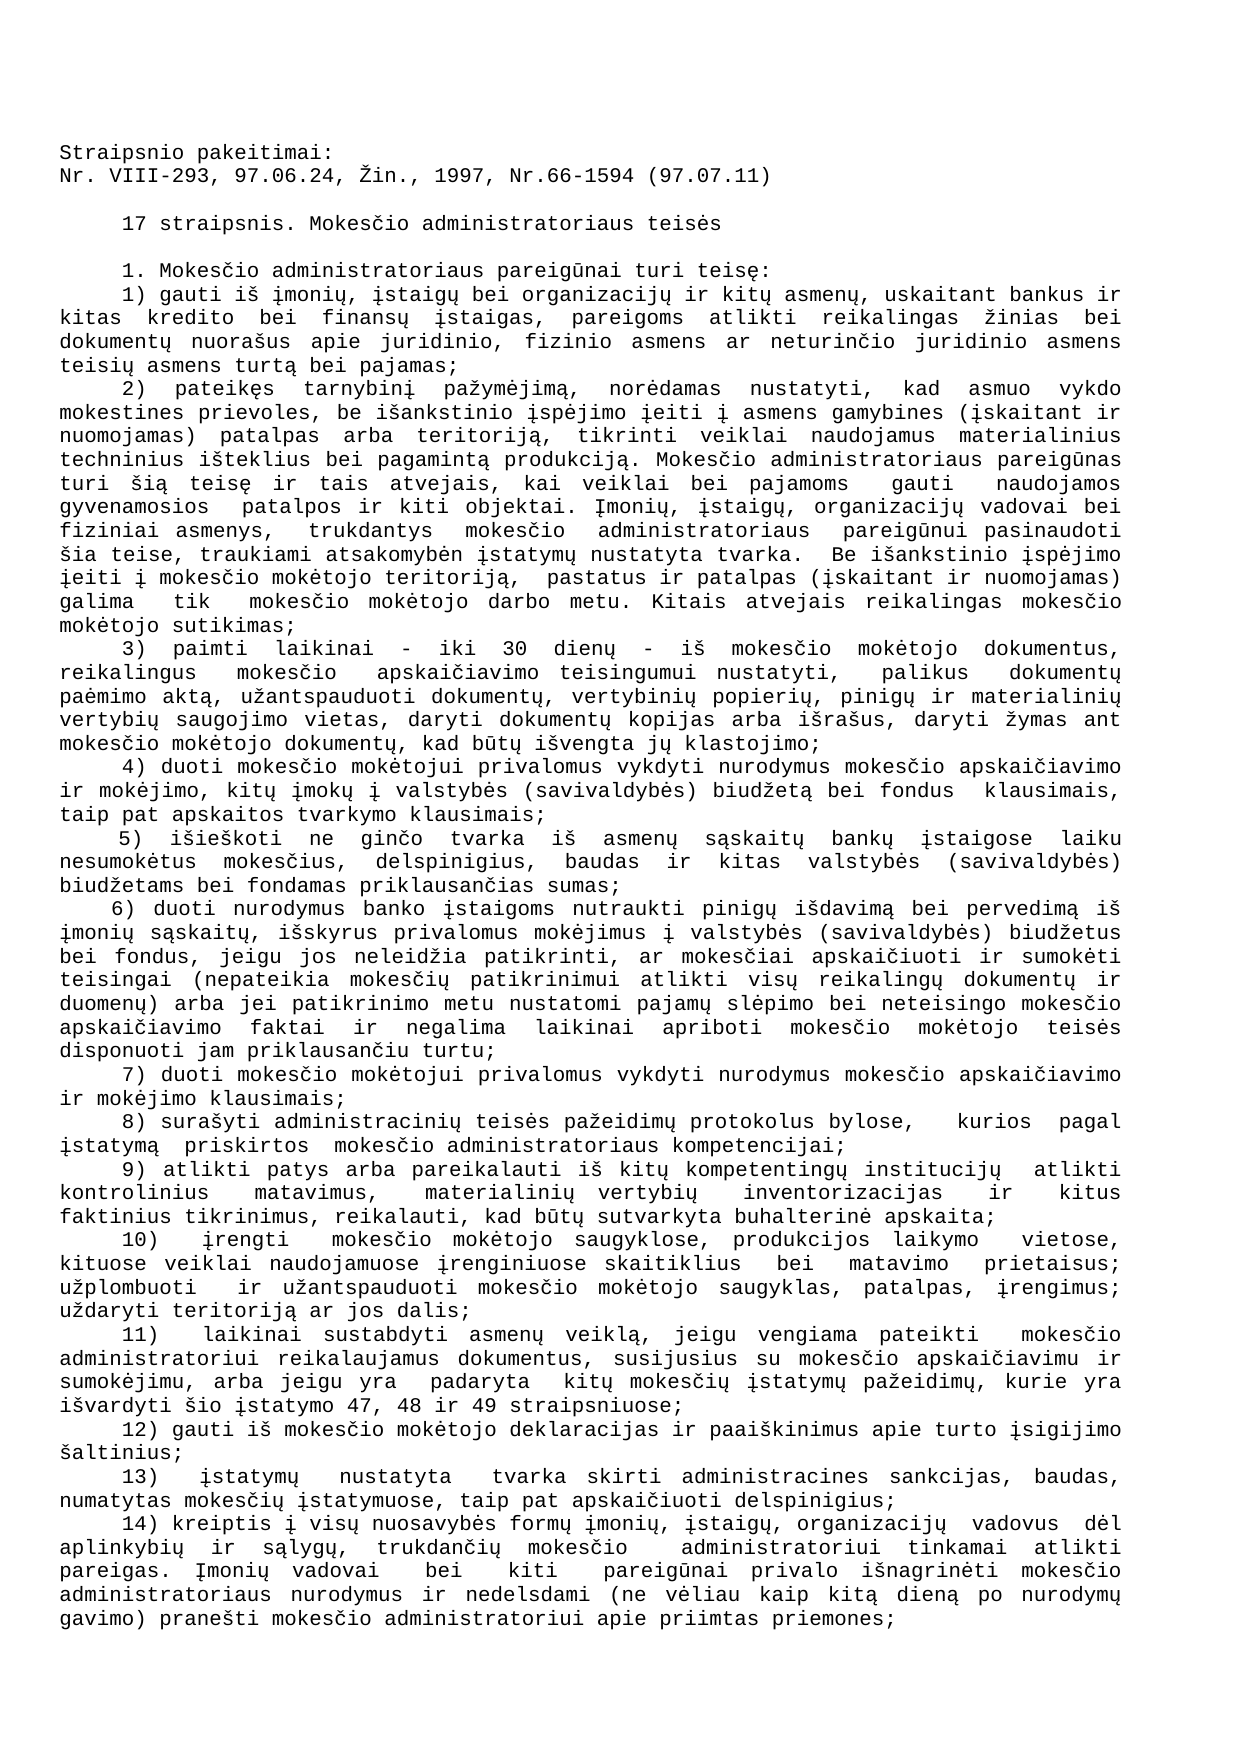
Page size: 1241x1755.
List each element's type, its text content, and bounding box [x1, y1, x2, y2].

text 7) duoti mokesčio mokėtojui privalomus vykdyti nurodymus mokesčio apskaičiavimo ir mokėjimo klausimais; [59, 1064, 1122, 1111]
text 3) paimti laikinai - iki 30 dienų - iš mokesčio mokėtojo dokumentus, reikalingus mokesčio apskaičiavimo teisingumui nustatyti, palikus dokumentų paėmimo aktą, užantspauduoti dokumentų, vertybinių popierių, pinigų ir materialinių vertybių saugojimo vietas, daryti dokumentų kopijas arba išrašus, daryti žymas ant mokesčio mokėtojo dokumentų, kad būtų išvengta jų klastojimo; [59, 638, 1122, 757]
text 5) išieškoti ne ginčo tvarka iš asmenų sąskaitų bankų įstaigose laiku nesumokėtus mokesčius, delspinigius, baudas ir kitas valstybės (savivaldybės) biudžetams bei fondamas priklausančias sumas; [59, 827, 1122, 898]
text 8) surašyti administracinių teisės pažeidimų protokolus bylose, kurios pagal įstatymą priskirtos mokesčio administratoriaus kompetencijai; [59, 1111, 1122, 1158]
text Nr. VIII-293, 97.06.24, Žin., 1997, Nr.66-1594 (97.07.11) [59, 165, 1122, 189]
text 11) laikinai sustabdyti asmenų veiklą, jeigu vengiama pateikti mokesčio administratoriui reikalaujamus dokumentus, susijusius su mokesčio apskaičiavimu ir sumokėjimu, arba jeigu yra padaryta kitų mokesčių įstatymų pažeidimų, kurie yra išvardyti šio įstatymo 47, 48 ir 49 straipsniuose; [59, 1324, 1122, 1419]
text 10) įrengti mokesčio mokėtojo saugyklose, produkcijos laikymo vietose, kituose veiklai naudojamuose įrenginiuose skaitiklius bei matavimo prietaisus; užplombuoti ir užantspauduoti mokesčio mokėtojo saugyklas, patalpas, įrengimus; uždaryti teritoriją ar jos dalis; [59, 1229, 1122, 1324]
text 1. Mokesčio administratoriaus pareigūnai turi teisę: [59, 260, 1122, 284]
text 12) gauti iš mokesčio mokėtojo deklaracijas ir paaiškinimus apie turto įsigijimo šaltinius; [59, 1419, 1122, 1466]
text 9) atlikti patys arba pareikalauti iš kitų kompetentingų institucijų atlikti kontrolinius matavimus, materialinių vertybių inventorizacijas ir kitus faktinius tikrinimus, reikalauti, kad būtų sutvarkyta buhalterinė apskaita; [59, 1158, 1122, 1229]
text 14) kreiptis į visų nuosavybės formų įmonių, įstaigų, organizacijų vadovus dėl aplinkybių ir sąlygų, trukdančių mokesčio administratoriui tinkamai atlikti pareigas. Įmonių vadovai bei kiti pareigūnai privalo išnagrinėti mokesčio administratoriaus nurodymus ir nedelsdami (ne vėliau kaip kitą dieną po nurodymų gavimo) pranešti mokesčio administratoriui apie priimtas priemones; [59, 1513, 1122, 1631]
text 2) pateikęs tarnybinį pažymėjimą, norėdamas nustatyti, kad asmuo vykdo mokestines prievoles, be išankstinio įspėjimo įeiti į asmens gamybines (įskaitant ir nuomojamas) patalpas arba teritoriją, tikrinti veiklai naudojamus materialinius techninius išteklius bei pagamintą produkciją. Mokesčio administratoriaus pareigūnas turi šią teisę ir tais atvejais, kai veiklai bei pajamoms gauti naudojamos gyvenamosios patalpos ir kiti objektai. Įmonių, įstaigų, organizacijų vadovai bei fiziniai asmenys, trukdantys mokesčio administratoriaus pareigūnui pasinaudoti šia teise, traukiami atsakomybėn įstatymų nustatyta tvarka. Be išankstinio įspėjimo įeiti į mokesčio mokėtojo teritoriją, pastatus ir patalpas (įskaitant ir nuomojamas) galima tik mokesčio mokėtojo darbo metu. Kitais atvejais reikalingas mokesčio mokėtojo sutikimas; [59, 378, 1122, 638]
text 1) gauti iš įmonių, įstaigų bei organizacijų ir kitų asmenų, uskaitant bankus ir kitas kredito bei finansų įstaigas, pareigoms atlikti reikalingas žinias bei dokumentų nuorašus apie juridinio, fizinio asmens ar neturinčio juridinio asmens teisių asmens turtą bei pajamas; [59, 284, 1122, 378]
text 13) įstatymų nustatyta tvarka skirti administracines sankcijas, baudas, numatytas mokesčių įstatymuose, taip pat apskaičiuoti delspinigius; [59, 1466, 1122, 1513]
text 4) duoti mokesčio mokėtojui privalomus vykdyti nurodymus mokesčio apskaičiavimo ir mokėjimo, kitų įmokų į valstybės (savivaldybės) biudžetą bei fondus klausimais, taip pat apskaitos tvarkymo klausimais; [59, 757, 1122, 827]
text 6) duoti nurodymus banko įstaigoms nutraukti pinigų išdavimą bei pervedimą iš įmonių sąskaitų, išskyrus privalomus mokėjimus į valstybės (savivaldybės) biudžetus bei fondus, jeigu jos neleidžia patikrinti, ar mokesčiai apskaičiuoti ir sumokėti teisingai (nepateikia mokesčių patikrinimui atlikti visų reikalingų dokumentų ir duomenų) arba jei patikrinimo metu nustatomi pajamų slėpimo bei neteisingo mokesčio apskaičiavimo faktai ir negalima laikinai apriboti mokesčio mokėtojo teisės disponuoti jam priklausančiu turtu; [59, 898, 1122, 1064]
text 17 straipsnis. Mokesčio administratoriaus teisės [59, 213, 1122, 236]
text Straipsnio pakeitimai: [59, 142, 1122, 165]
